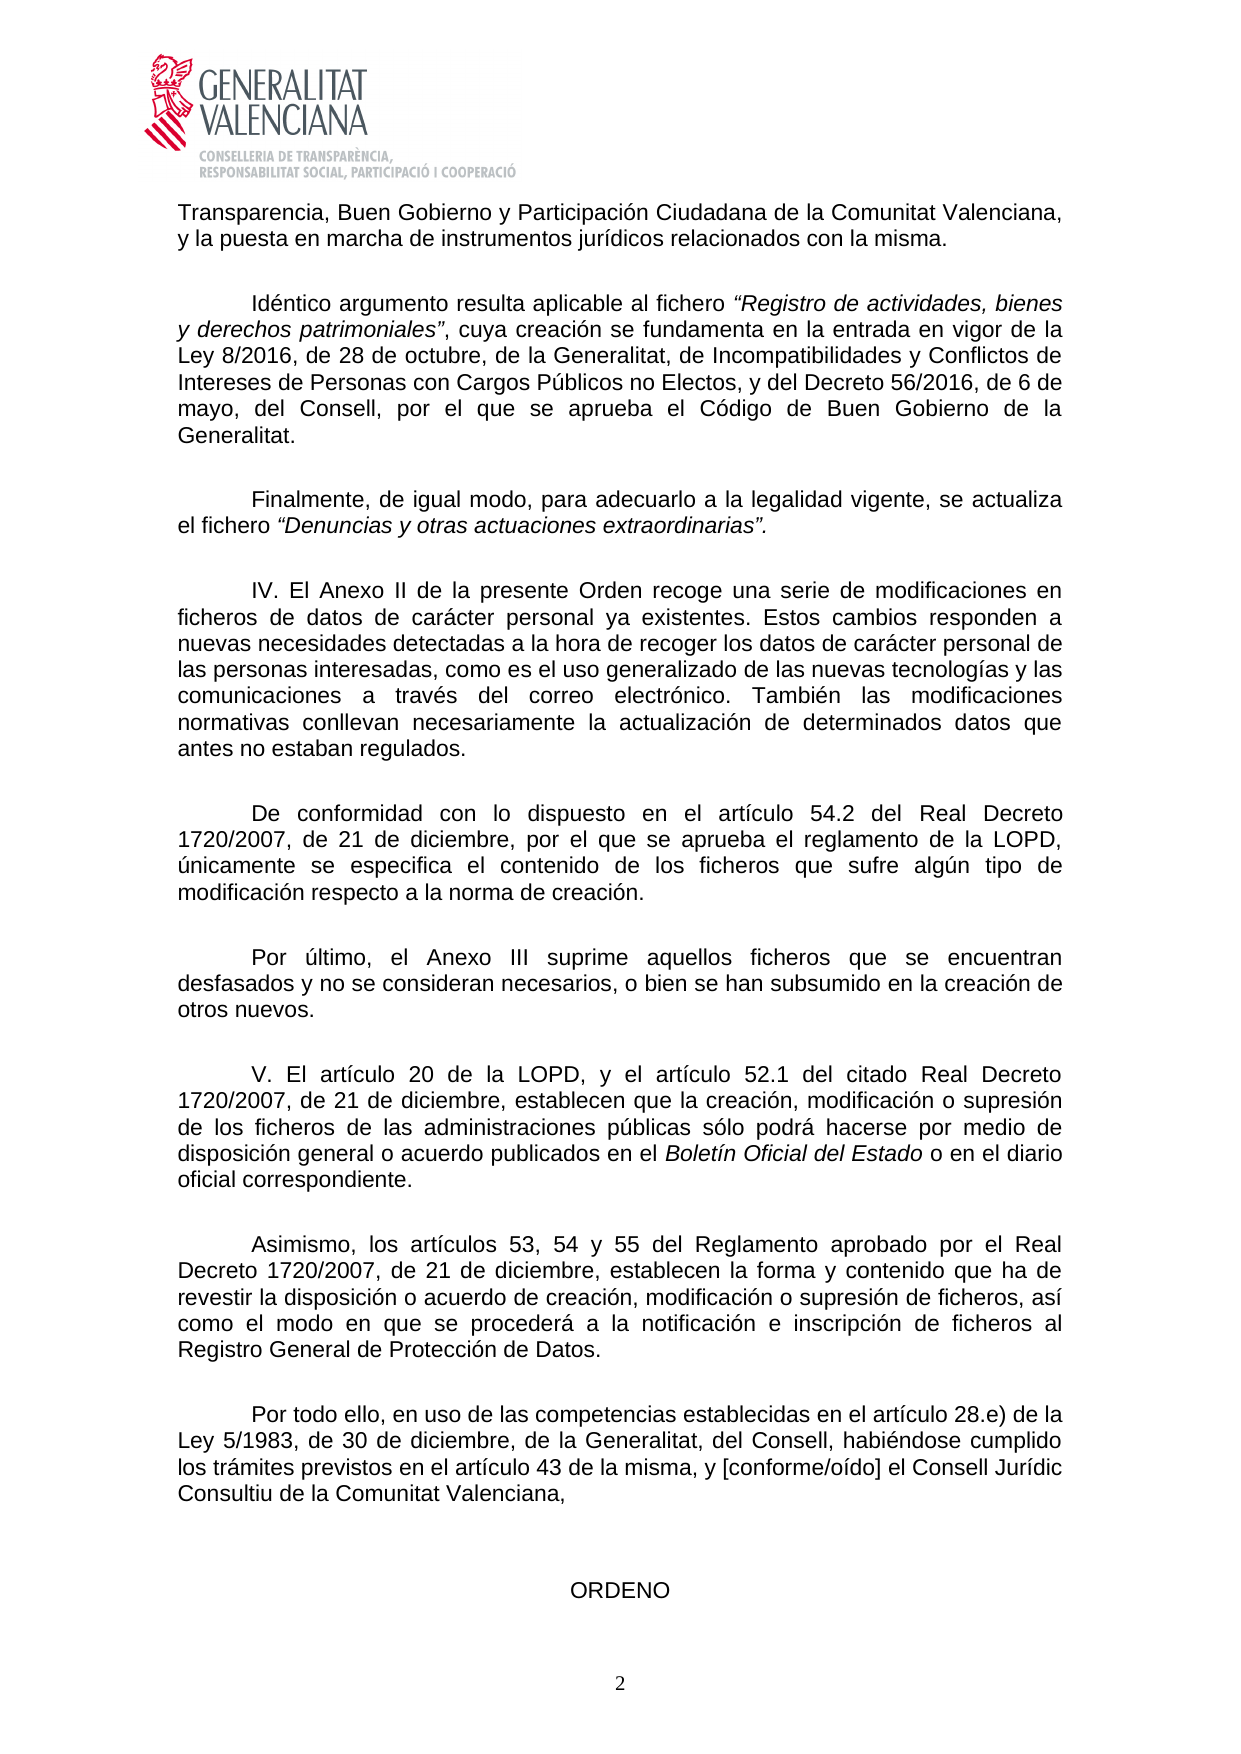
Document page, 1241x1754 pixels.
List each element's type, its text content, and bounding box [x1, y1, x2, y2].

text Idéntico argumento resulta aplicable al fichero “Registro de actividades, bienes y derechos patrimoniales”, cuya creación se fundamenta en la entrada en vigor de la Ley 8/2016, de 28 de octubre, de la Generalitat, de Incompatibilidades y Conflictos de Intereses de Personas con Cargos Públicos no Electos, y del Decreto 56/2016, de 6 de mayo, del Consell, por el que se aprueba el Código de Buen Gobierno de la Generalitat. [177, 290, 1063, 448]
text Por último, el Anexo III suprime aquellos ficheros que se encuentran desfasados y no se consideran necesarios, o bien se han subsumido en la creación de otros nuevos. [177, 943, 1063, 1022]
text V. El artículo 20 de la LOPD, y el artículo 52.1 del citado Real Decreto 1720/2007, de 21 de diciembre, establecen que la creación, modificación o supresión de los ficheros de las administraciones públicas sólo podrá hacerse por medio de disposición general o acuerdo publicados en el Boletín Oficial del Estado o en el diario oficial correspondiente. [177, 1061, 1063, 1192]
text Por todo ello, en uso de las competencias establecidas en el artículo 28.e) de la Ley 5/1983, de 30 de diciembre, de la Generalitat, del Consell, habiéndose cumplido los trámites previstos en el artículo 43 de la misma, y [conforme/oído] el Consell Jurídic Consultiu de la Comunitat Valenciana, [177, 1401, 1063, 1506]
text IV. El Anexo II de la presente Orden recoge una serie de modificaciones en ficheros de datos de carácter personal ya existentes. Estos cambios responden a nuevas necesidades detectadas a la hora de recoger los datos de carácter personal de las personas interesadas, como es el uso generalizado de las nuevas tecnologías y las comunicaciones a través del correo electrónico. También las modificaciones normativas conllevan necesariamente la actualización de determinados datos que antes no estaban regulados. [177, 577, 1063, 762]
text Transparencia, Buen Gobierno y Participación Ciudadana de la Comunitat Valenciana, y la puesta en marcha de instrumentos jurídicos relacionados con la misma. [177, 199, 1063, 252]
text De conformidad con lo dispuesto en el artículo 54.2 del Real Decreto 1720/2007, de 21 de diciembre, por el que se aprueba el reglamento de la LOPD, únicamente se especifica el contenido de los ficheros que sufre algún tipo de modificación respecto a la norma de creación. [177, 800, 1063, 905]
text Finalmente, de igual modo, para adecuarlo a la legalidad vigente, se actualiza el fichero “Denuncias y otras actuaciones extraordinarias”. [177, 486, 1063, 539]
text Asimismo, los artículos 53, 54 y 55 del Reglamento aprobado por el Real Decreto 1720/2007, de 21 de diciembre, establecen la forma y contenido que ha de revestir la disposición o acuerdo de creación, modificación o supresión de ficheros, así como el modo en que se procederá a la notificación e inscripción de ficheros al Registro General de Protección de Datos. [177, 1231, 1063, 1362]
text ORDENO [177, 1577, 1063, 1603]
picture [138, 49, 522, 182]
